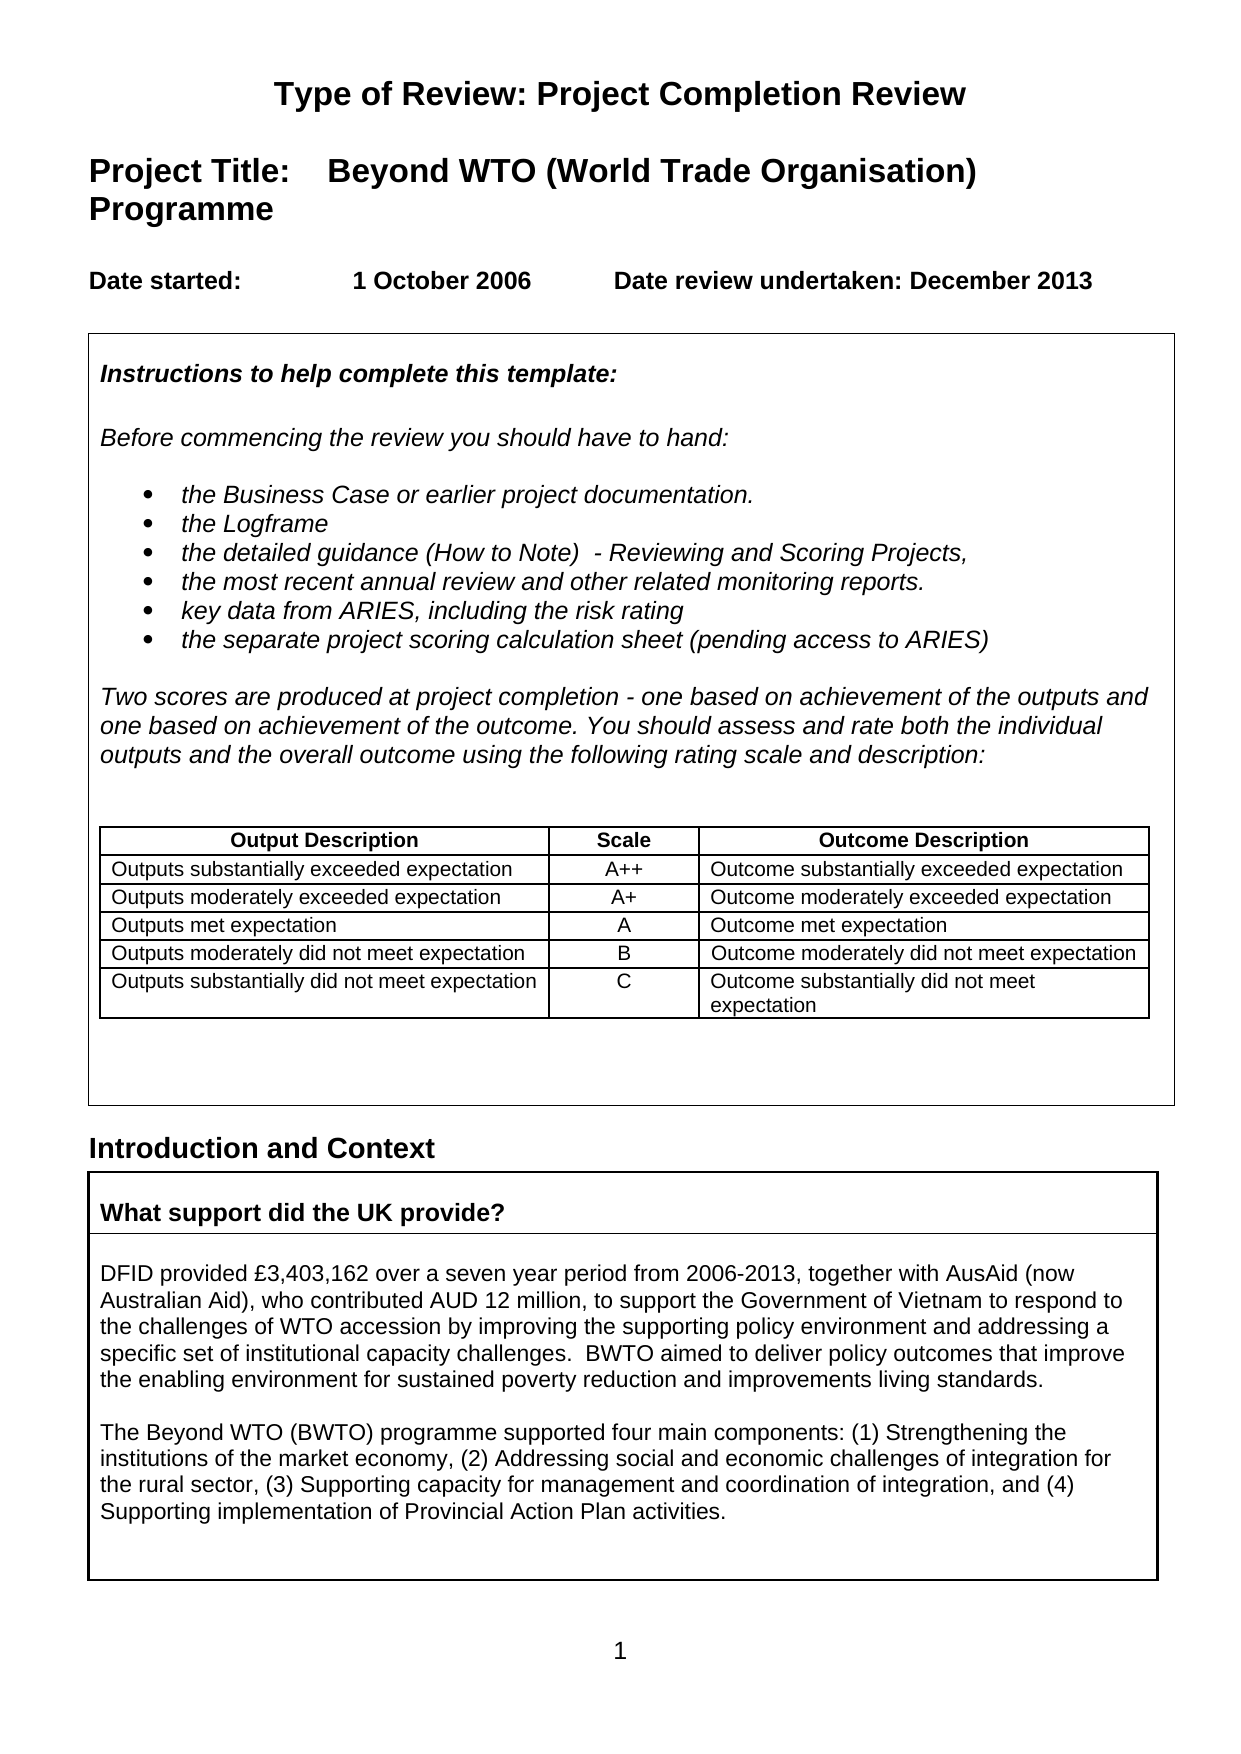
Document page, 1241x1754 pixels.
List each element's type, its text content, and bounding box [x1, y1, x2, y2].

table_cell B [550, 941, 698, 967]
table_header What support did the UK provide? [90, 1173, 1156, 1232]
text Date started: 1 October 2006 Date review undertaken: December 2013 [89, 266, 1152, 295]
table_header Scale [550, 828, 698, 854]
table_cell Outcome moderately did not meet expectation [700, 941, 1148, 967]
subtitle Introduction and Context [89, 1131, 1152, 1165]
table_cell A+ [550, 885, 698, 911]
table_cell Outputs moderately exceeded expectation [101, 885, 548, 911]
table_cell A++ [550, 856, 698, 882]
table_cell A [550, 913, 698, 939]
table_header Outcome Description [700, 828, 1148, 854]
text Project Title: Beyond WTO (World Trade Organisation) Programme [89, 151, 1152, 228]
table_cell Outputs substantially did not meet expectation [101, 969, 548, 1017]
table_cell Outcome substantially exceeded expectation [700, 856, 1148, 882]
text Type of Review: Project Completion Review [89, 74, 1152, 112]
table_header Instructions to help complete this template: Before commencing the review you should have to hand: the Business Case or earlier project documentation. the Logframe the detailed guidance (How to Note) - Reviewing and Scoring Projects, the most recent annual review and other related monitoring reports. key data from ARIES, including the risk rating the separate project scoring calculation sheet (pending access to ARIES) Two scores are produced at project completion - one based on achievement of the outputs and one based on achievement of the outcome. You should assess and rate both the individual outputs and the overall outcome using the following rating scale and description: [89, 334, 1174, 1105]
table_cell Outcome met expectation [700, 913, 1148, 939]
table_cell Outcome substantially did not meet expectation [700, 969, 1148, 1017]
table_cell Outcome moderately exceeded expectation [700, 885, 1148, 911]
table_cell DFID provided £3,403,162 over a seven year period from 2006-2013, together with AusAid (now Australian Aid), who contributed AUD 12 million, to support the Government of Vietnam to respond to the challenges of WTO accession by improving the supporting policy environment and addressing a specific set of institutional capacity challenges. BWTO aimed to deliver policy outcomes that improve the enabling environment for sustained poverty reduction and improvements living standards. The Beyond WTO (BWTO) programme supported four main components: (1) Strengthening the institutions of the market economy, (2) Addressing social and economic challenges of integration for the rural sector, (3) Supporting capacity for management and coordination of integration, and (4) Supporting implementation of Provincial Action Plan activities. [90, 1234, 1156, 1579]
table_cell Outputs moderately did not meet expectation [101, 941, 548, 967]
table_header Output Description [101, 828, 548, 854]
table_cell Outputs met expectation [101, 913, 548, 939]
table_cell Outputs substantially exceeded expectation [101, 856, 548, 882]
table_cell C [550, 969, 698, 1017]
